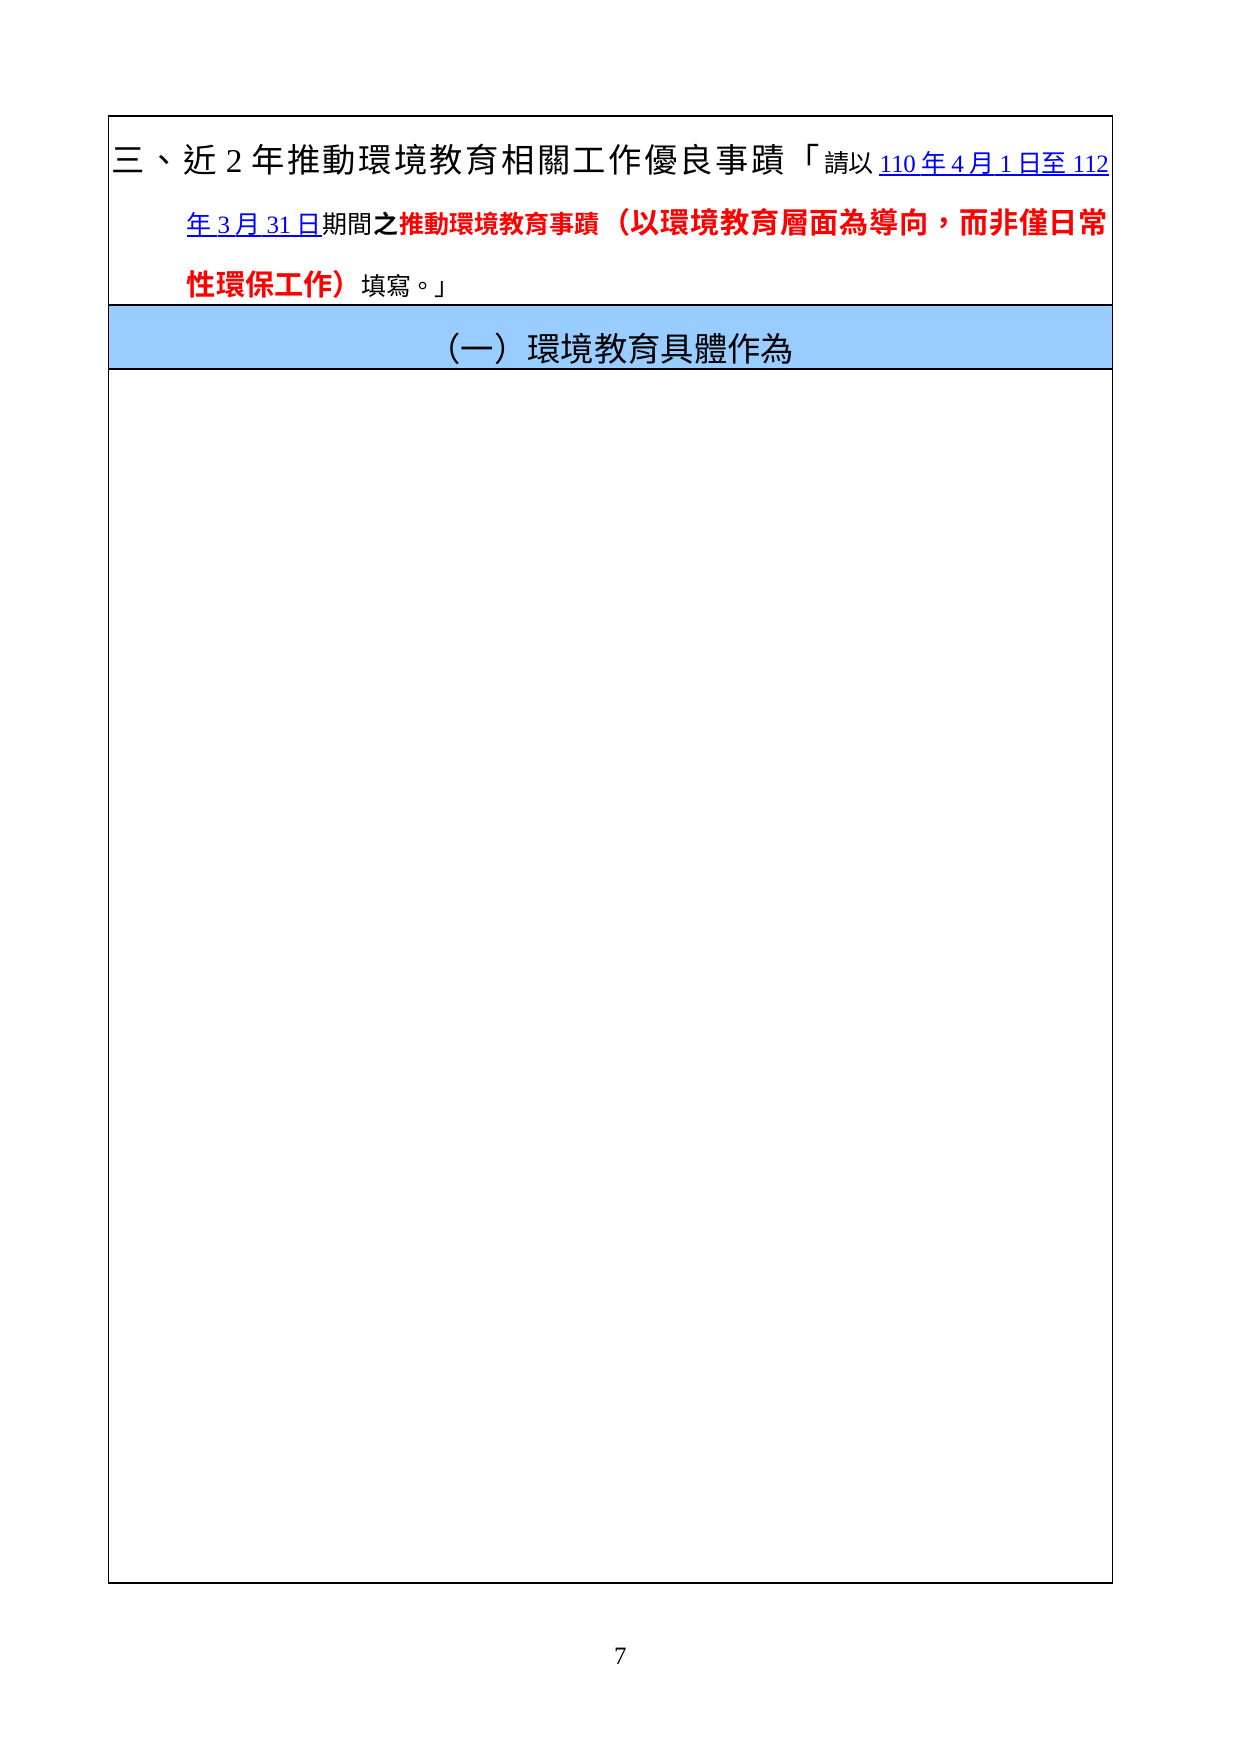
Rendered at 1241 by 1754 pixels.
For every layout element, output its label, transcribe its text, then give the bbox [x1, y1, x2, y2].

table_header 三、近2年推動環境教育相關工作優良事蹟「請以110年4月1日至112年3月31日期間之推動環境教育事蹟（以環境教育層面為導向，而非僅日常性環保工作）填寫。」 [109, 117, 1112, 304]
table_cell [109, 370, 1112, 1582]
table_cell （一）環境教育具體作為 [109, 306, 1112, 368]
